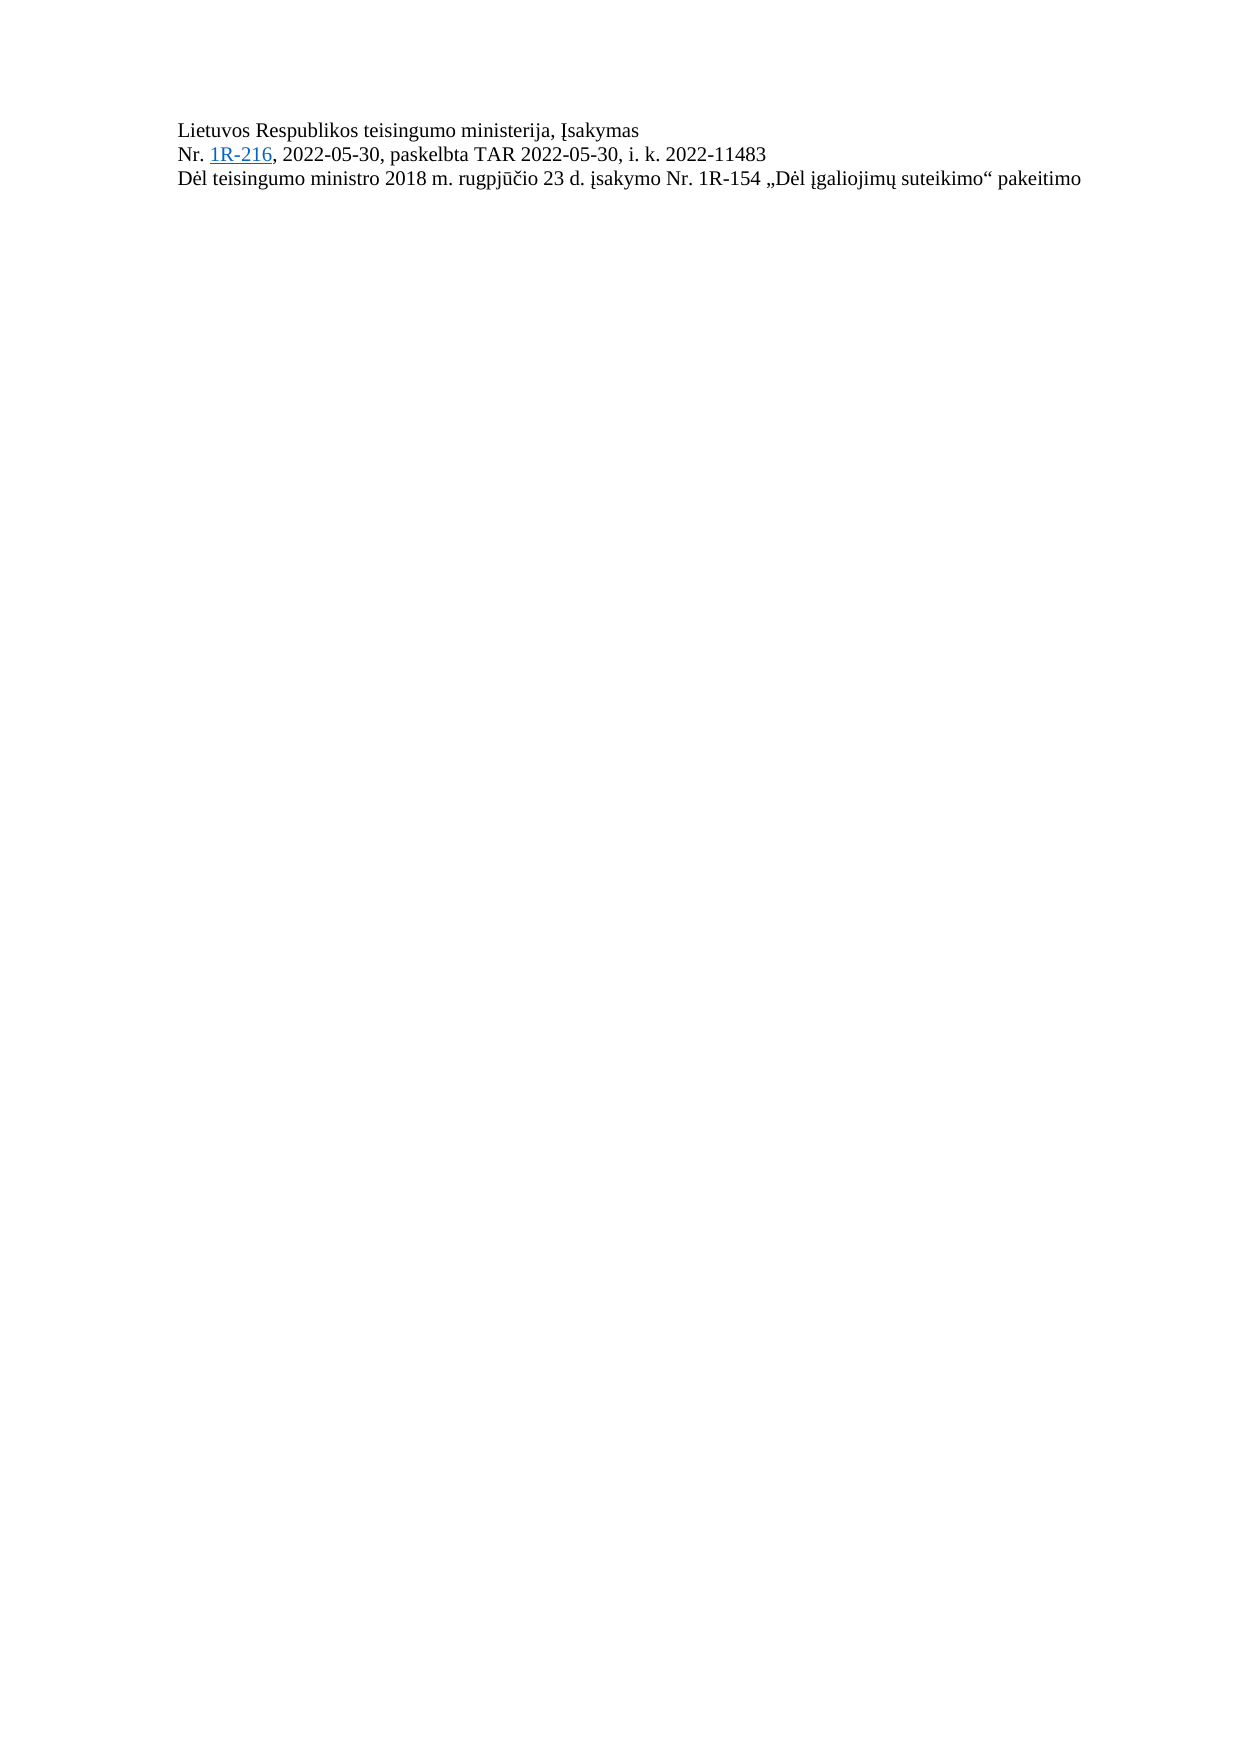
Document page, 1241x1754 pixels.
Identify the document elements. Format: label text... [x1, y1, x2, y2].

text Dėl teisingumo ministro 2018 m. rugpjūčio 23 d. įsakymo Nr. 1R-154 „Dėl įgaliojimų suteikimo“ pakeitimo [177, 166, 1181, 190]
text Nr. 1R-216, 2022-05-30, paskelbta TAR 2022-05-30, i. k. 2022-11483 [177, 142, 1181, 166]
text Lietuvos Respublikos teisingumo ministerija, Įsakymas [177, 118, 1181, 142]
